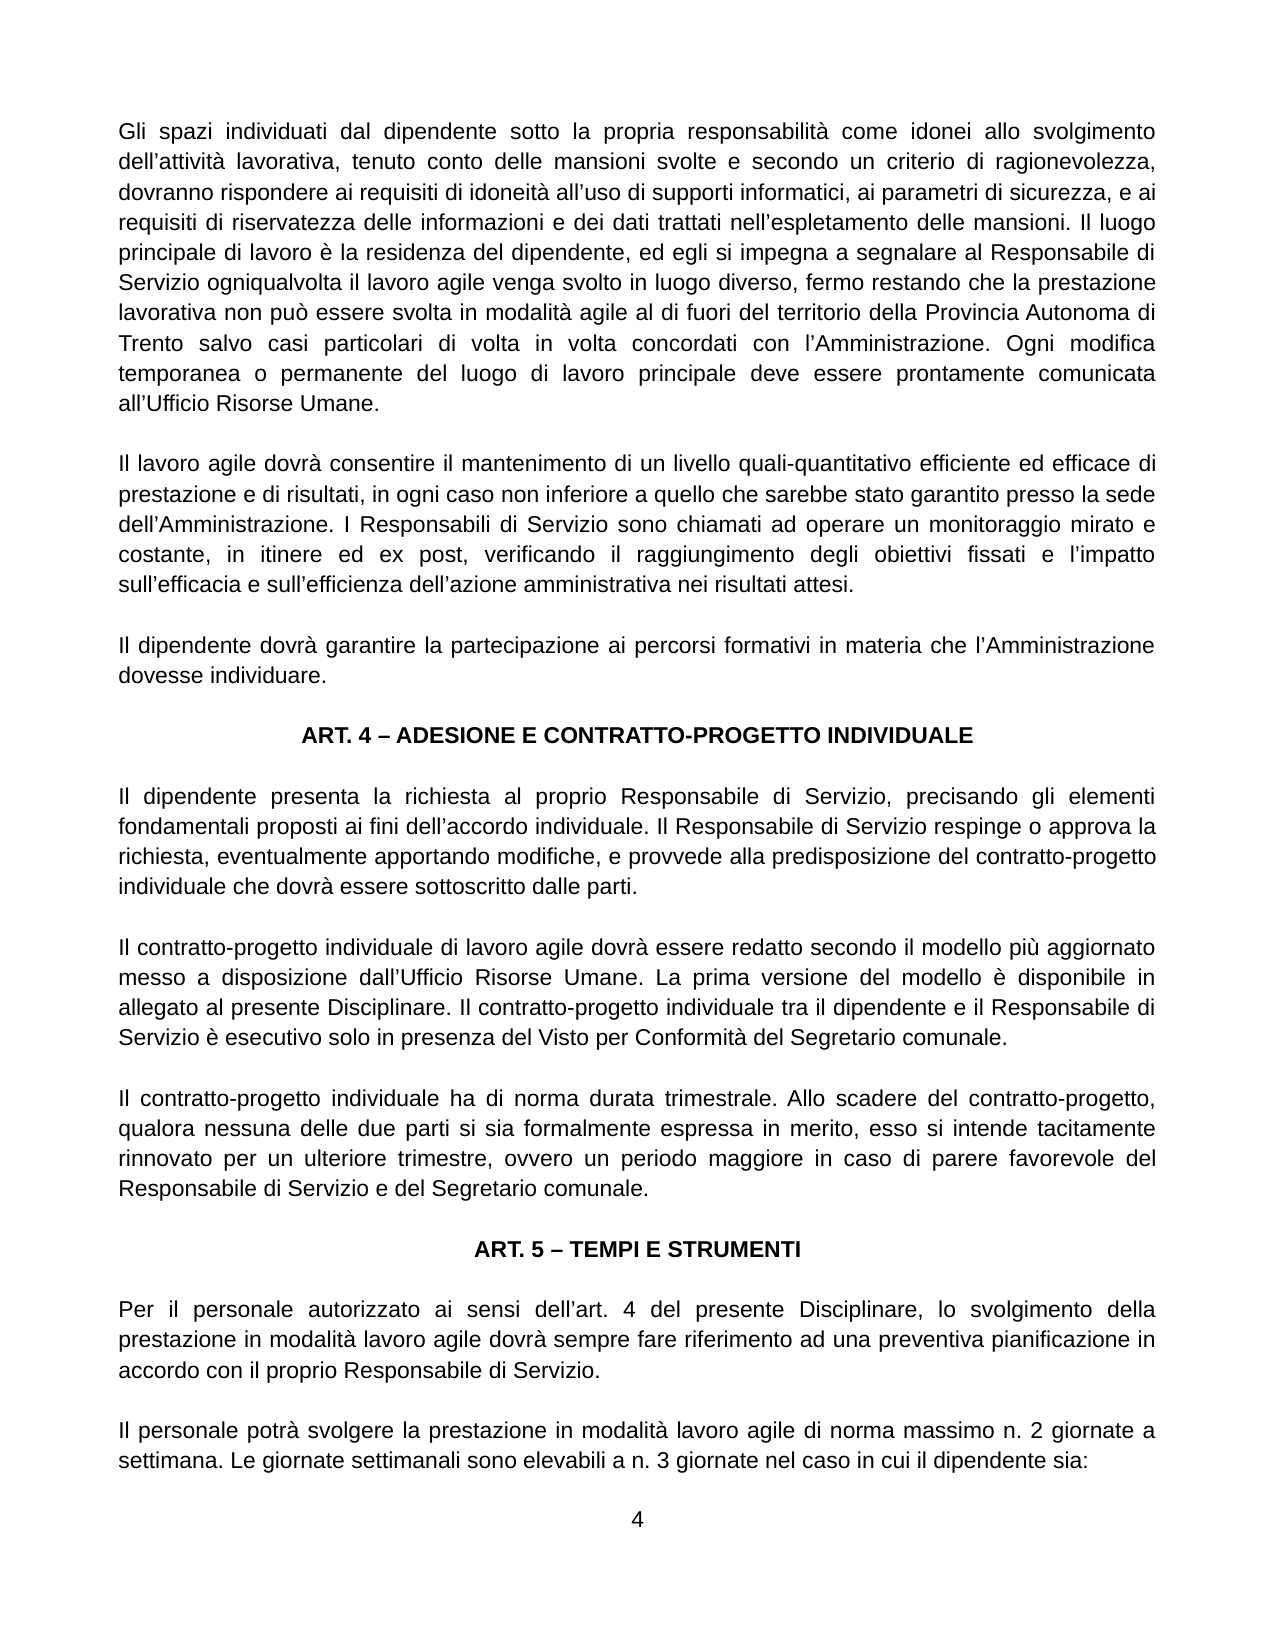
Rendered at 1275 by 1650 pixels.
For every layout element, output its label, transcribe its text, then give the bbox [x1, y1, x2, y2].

text ART. 4 – ADESIONE E CONTRATTO-PROGETTO INDIVIDUALE [118, 722, 1157, 749]
text Il dipendente dovrà garantire la partecipazione ai percorsi formativi in materia che l’Amministrazione dovesse individuare. [118, 632, 1157, 688]
text Il contratto-progetto individuale ha di norma durata trimestrale. Allo scadere del contratto-progetto, qualora nessuna delle due parti si sia formalmente espressa in merito, esso si intende tacitamente rinnovato per un ulteriore trimestre, ovvero un periodo maggiore in caso di parere favorevole del Responsabile di Servizio e del Segretario comunale. [118, 1085, 1157, 1202]
text Il lavoro agile dovrà consentire il mantenimento di un livello quali-quantitativo efficiente ed efficace di prestazione e di risultati, in ogni caso non inferiore a quello che sarebbe stato garantito presso la sede dell’Amministrazione. I Responsabili di Servizio sono chiamati ad operare un monitoraggio mirato e costante, in itinere ed ex post, verificando il raggiungimento degli obiettivi fissati e l’impatto sull’efficacia e sull’efficienza dell’azione amministrativa nei risultati attesi. [118, 450, 1157, 598]
text Gli spazi individuati dal dipendente sotto la propria responsabilità come idonei allo svolgimento dell’attività lavorativa, tenuto conto delle mansioni svolte e secondo un criterio di ragionevolezza, dovranno rispondere ai requisiti di idoneità all’uso di supporti informatici, ai parametri di sicurezza, e ai requisiti di riservatezza delle informazioni e dei dati trattati nell’espletamento delle mansioni. Il luogo principale di lavoro è la residenza del dipendente, ed egli si impegna a segnalare al Responsabile di Servizio ogniqualvolta il lavoro agile venga svolto in luogo diverso, fermo restando che la prestazione lavorativa non può essere svolta in modalità agile al di fuori del territorio della Provincia Autonoma di Trento salvo casi particolari di volta in volta concordati con l’Amministrazione. Ogni modifica temporanea o permanente del luogo di lavoro principale deve essere prontamente comunicata all’Ufficio Risorse Umane. [118, 118, 1157, 416]
text Il dipendente presenta la richiesta al proprio Responsabile di Servizio, precisando gli elementi fondamentali proposti ai fini dell’accordo individuale. Il Responsabile di Servizio respinge o approva la richiesta, eventualmente apportando modifiche, e provvede alla predisposizione del contratto-progetto individuale che dovrà essere sottoscritto dalle parti. [118, 783, 1157, 900]
text ART. 5 – TEMPI E STRUMENTI [118, 1236, 1157, 1262]
text Per il personale autorizzato ai sensi dell’art. 4 del presente Disciplinare, lo svolgimento della prestazione in modalità lavoro agile dovrà sempre fare riferimento ad una preventiva pianificazione in accordo con il proprio Responsabile di Servizio. [118, 1296, 1157, 1383]
text Il personale potrà svolgere la prestazione in modalità lavoro agile di norma massimo n. 2 giornate a settimana. Le giornate settimanali sono elevabili a n. 3 giornate nel caso in cui il dipendente sia: [118, 1417, 1157, 1474]
text Il contratto-progetto individuale di lavoro agile dovrà essere redatto secondo il modello più aggiornato messo a disposizione dall’Ufficio Risorse Umane. La prima versione del modello è disponibile in allegato al presente Disciplinare. Il contratto-progetto individuale tra il dipendente e il Responsabile di Servizio è esecutivo solo in presenza del Visto per Conformità del Segretario comunale. [118, 934, 1157, 1051]
